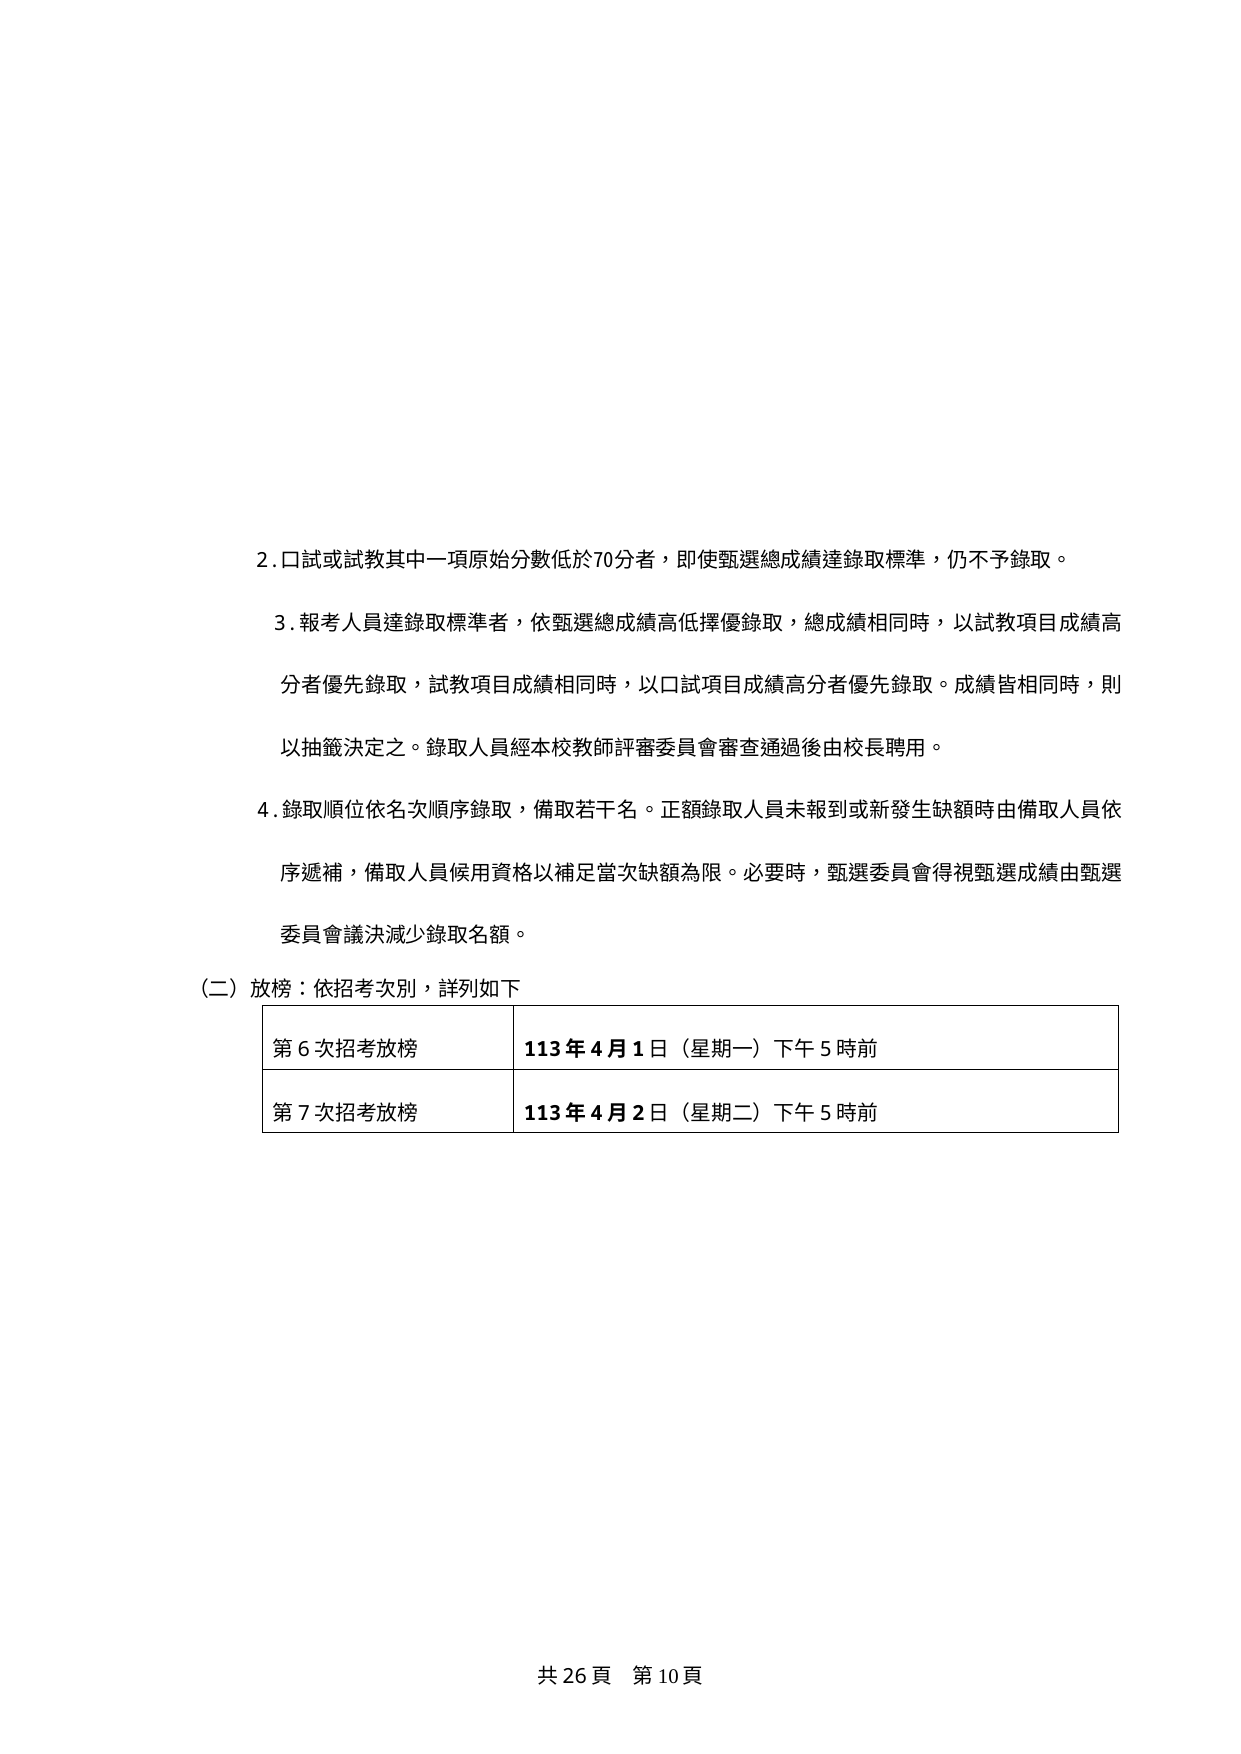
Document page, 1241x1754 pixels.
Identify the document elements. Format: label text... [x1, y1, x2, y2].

table_header 第6次招考放榜 [263, 1006, 272, 1069]
table_cell 113年4月2日（星期二）下午5時前 [1107, 1070, 1118, 1132]
table_cell 第7次招考放榜 [502, 1070, 513, 1132]
text （二）放榜：依招考次別，詳列如下 [188, 972, 1122, 1002]
table_cell 113年4月2日（星期二）下午5時前 [514, 1070, 523, 1132]
text 2.口試或試教其中一項原始分數低於70分者，即使甄選總成績達錄取標準，仍不予錄取。 [256, 517, 1122, 580]
table_header 第6次招考放榜 [502, 1006, 513, 1069]
text 4.錄取順位依名次順序錄取，備取若干名。正額錄取人員未報到或新發生缺額時由備取人員依序遞補，備取人員候用資格以補足當次缺額為限。必要時，甄選委員會得視甄選成績由甄選委員會議決減少錄取名額。 [257, 767, 1122, 955]
table_header 113年4月1日（星期一）下午5時前 [514, 1006, 523, 1069]
table_cell 第7次招考放榜 [263, 1070, 272, 1132]
text 3.報考人員達錄取標準者，依甄選總成績高低擇優錄取，總成績相同時，以試教項目成績高分者優先錄取，試教項目成績相同時，以口試項目成績高分者優先錄取。成績皆相同時，則以抽籤決定之。錄取人員經本校教師評審委員會審查通過後由校長聘用。 [172, 580, 1122, 767]
table_header 113年4月1日（星期一）下午5時前 [1107, 1006, 1118, 1069]
